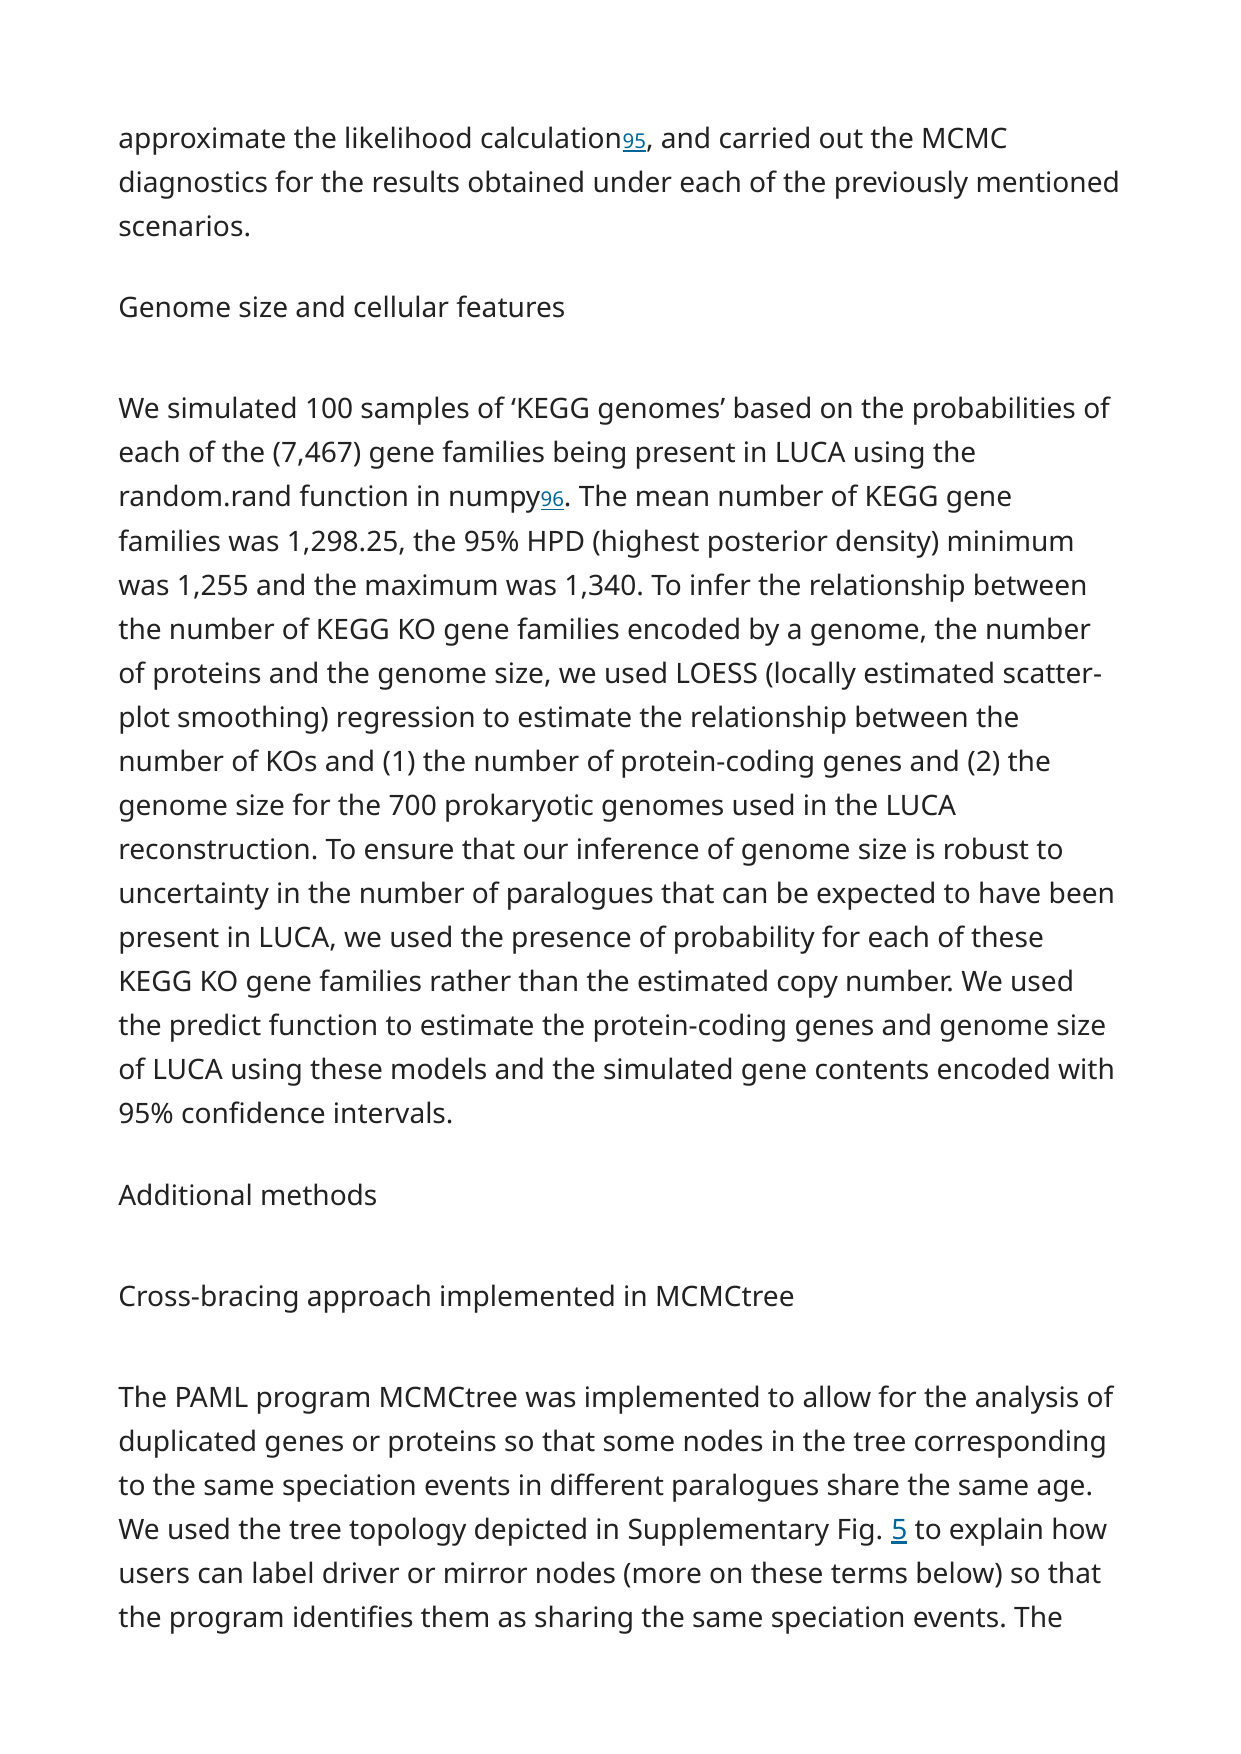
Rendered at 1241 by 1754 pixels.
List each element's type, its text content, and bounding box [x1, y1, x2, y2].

text We simulated 100 samples of ‘KEGG genomes’ based on the probabilities of each of the (7,467) gene families being present in LUCA using the random.rand function in numpy96. The mean number of KEGG gene families was 1,298.25, the 95% HPD (highest posterior density) minimum was 1,255 and the maximum was 1,340. To infer the relationship between the number of KEGG KO gene families encoded by a genome, the number of proteins and the genome size, we used LOESS (locally estimated scatter-plot smoothing) regression to estimate the relationship between the number of KOs and (1) the number of protein-coding genes and (2) the genome size for the 700 prokaryotic genomes used in the LUCA reconstruction. To ensure that our inference of genome size is robust to uncertainty in the number of paralogues that can be expected to have been present in LUCA, we used the presence of probability for each of these KEGG KO gene families rather than the estimated copy number. We used the predict function to estimate the protein-coding genes and genome size of LUCA using these models and the simulated gene contents encoded with 95% confidence intervals. [118, 389, 1122, 1132]
subtitle Cross-bracing approach implemented in MCMCtree [118, 1276, 1122, 1314]
subtitle Genome size and cellular features [118, 288, 1122, 326]
text The PAML program MCMCtree was implemented to allow for the analysis of duplicated genes or proteins so that some nodes in the tree corresponding to the same speciation events in different paralogues share the same age. We used the tree topology depicted in Supplementary Fig. 5 to explain how users can label driver or mirror nodes (more on these terms below) so that the program identifies them as sharing the same speciation events. The [118, 1377, 1122, 1636]
subtitle Additional methods [118, 1175, 1122, 1213]
text approximate the likelihood calculation95, and carried out the MCMC diagnostics for the results obtained under each of the previously mentioned scenarios. [118, 118, 1122, 244]
